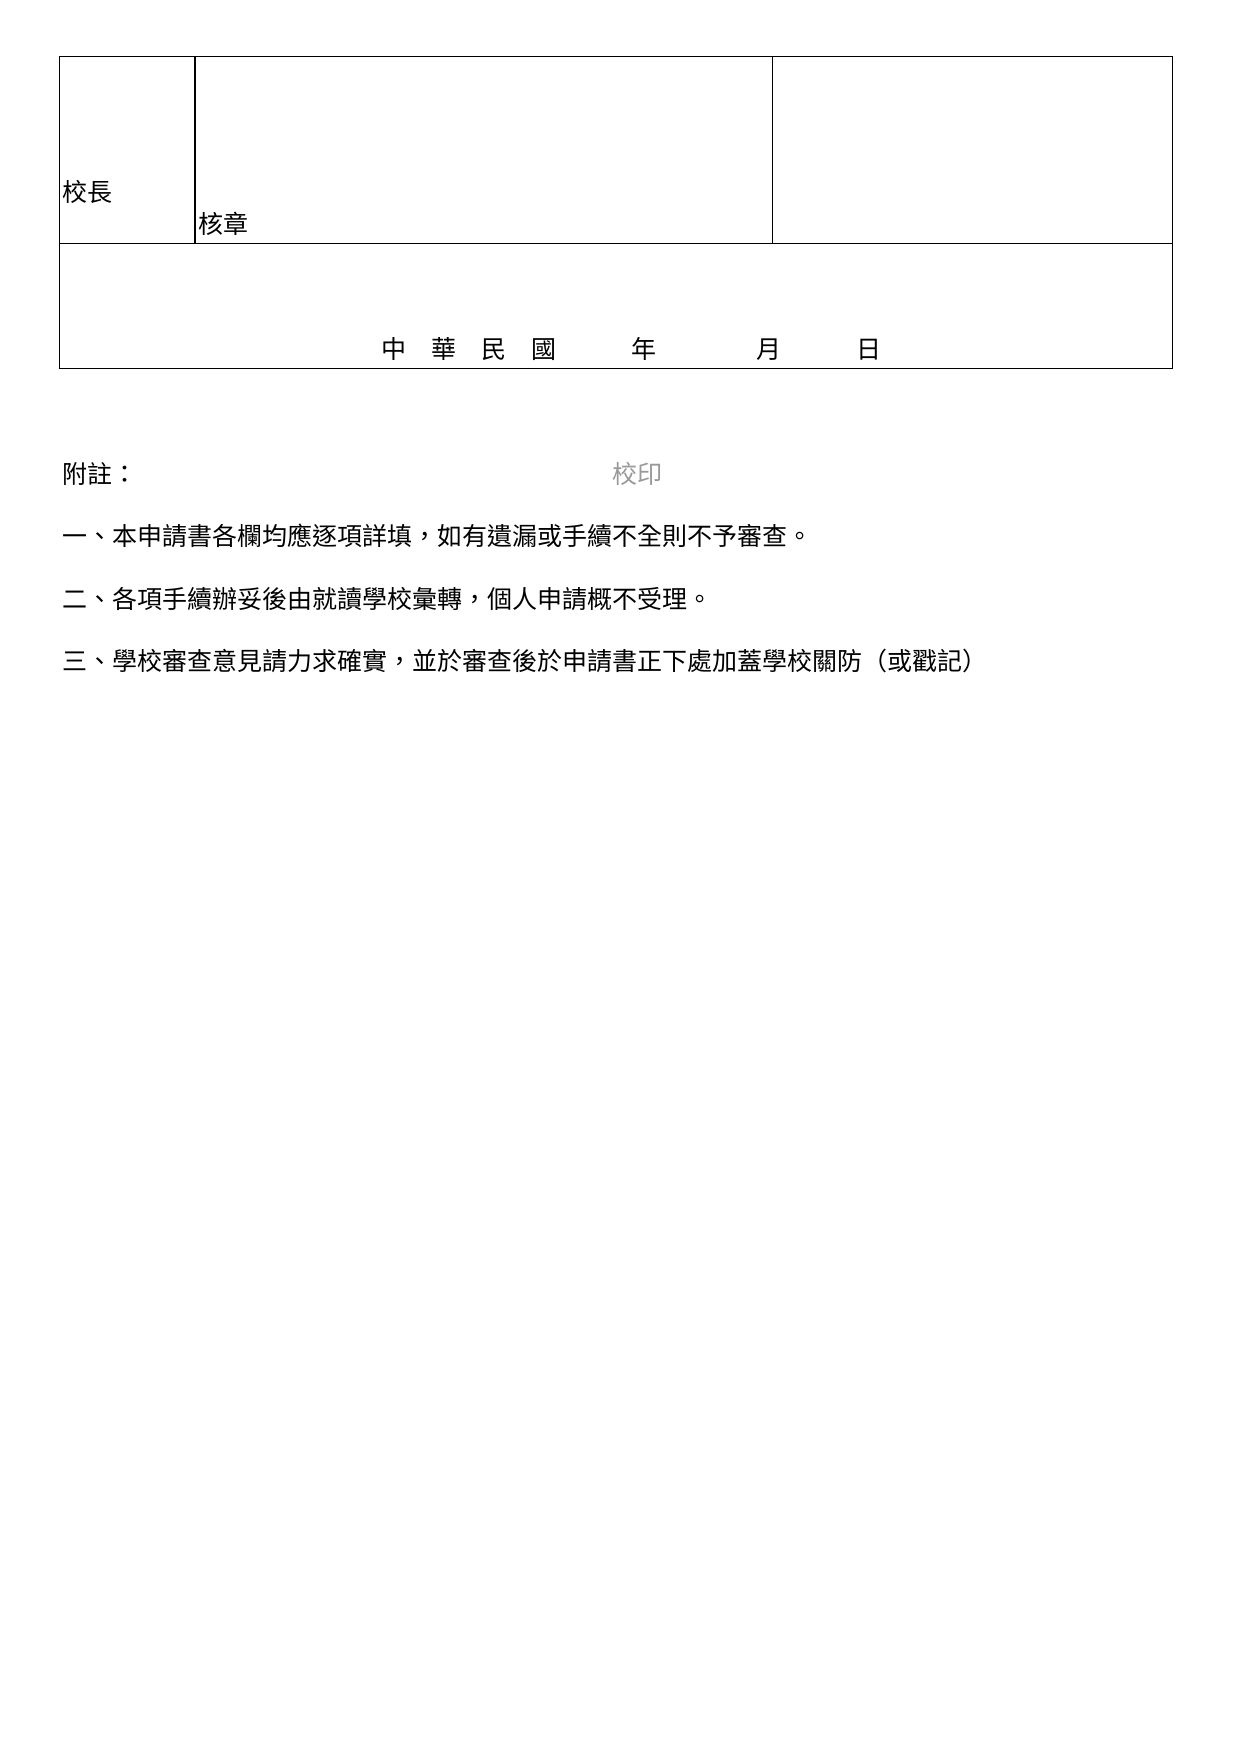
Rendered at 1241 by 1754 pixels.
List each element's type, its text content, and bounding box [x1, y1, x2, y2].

table_cell 校長 [60, 57, 194, 243]
table_cell [773, 57, 1172, 243]
table_cell 中 華 民 國 年 月 日 [60, 244, 1172, 368]
table_cell 附註： 校印 一、本申請書各欄均應逐項詳填，如有遺漏或手續不全則不予審查。 二、各項手續辦妥後由就讀學校彙轉，個人申請概不受理。 三、學校審查意見請力求確實，並於審查後於申請書正下處加蓋學校關防（或戳記） [59, 369, 1172, 681]
table_cell 核章 [196, 57, 772, 243]
